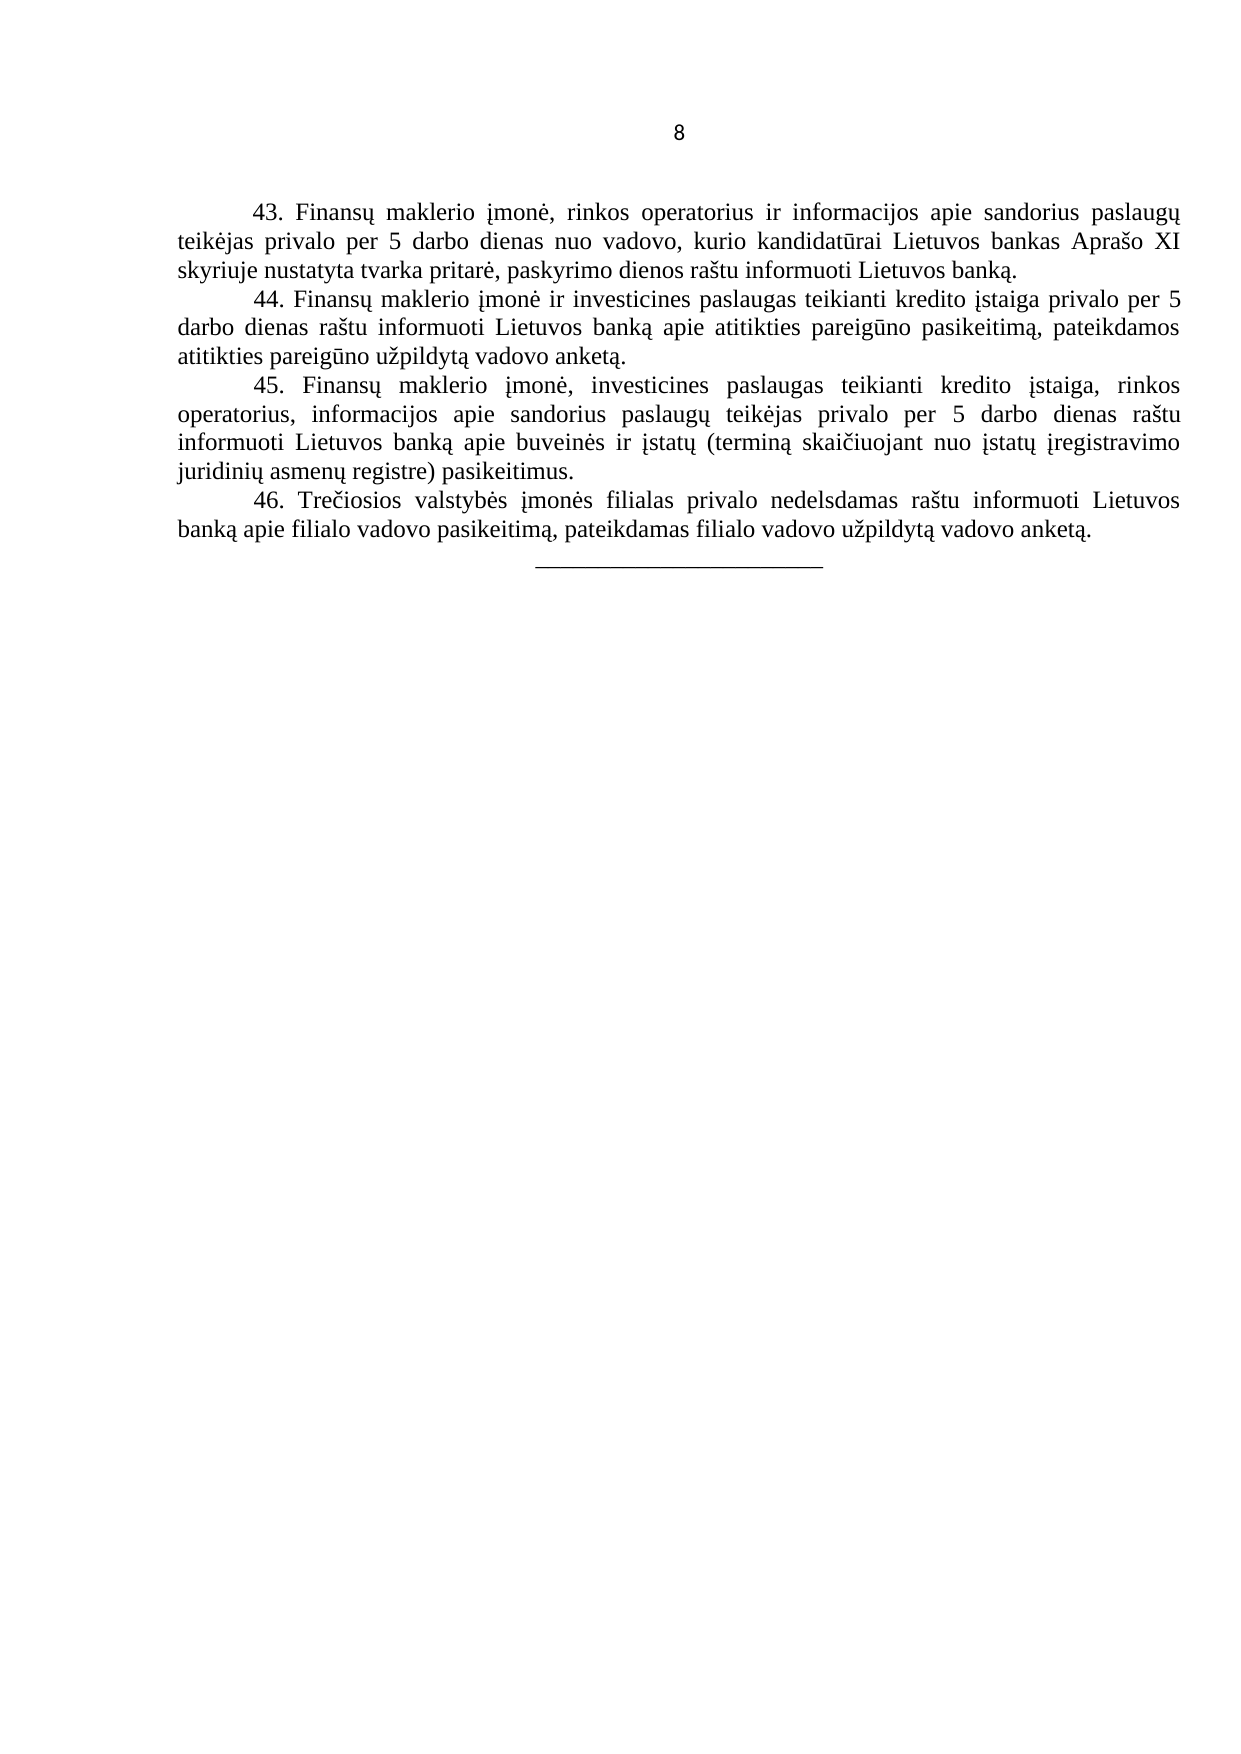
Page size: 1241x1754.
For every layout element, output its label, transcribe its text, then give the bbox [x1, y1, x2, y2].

text _______________________ [177, 542, 1181, 571]
text 43. Finansų maklerio įmonė, rinkos operatorius ir informacijos apie sandorius paslaugų teikėjas privalo per 5 darbo dienas nuo vadovo, kurio kandidatūrai Lietuvos bankas Aprašo XI skyriuje nustatyta tvarka pritarė, paskyrimo dienos raštu informuoti Lietuvos banką. [177, 197, 1181, 284]
text 46. Trečiosios valstybės įmonės filialas privalo nedelsdamas raštu informuoti Lietuvos banką apie filialo vadovo pasikeitimą, pateikdamas filialo vadovo užpildytą vadovo anketą. [177, 485, 1181, 542]
text 44. Finansų maklerio įmonė ir investicines paslaugas teikianti kredito įstaiga privalo per 5 darbo dienas raštu informuoti Lietuvos banką apie atitikties pareigūno pasikeitimą, pateikdamos atitikties pareigūno užpildytą vadovo anketą. [177, 284, 1181, 370]
text 45. Finansų maklerio įmonė, investicines paslaugas teikianti kredito įstaiga, rinkos operatorius, informacijos apie sandorius paslaugų teikėjas privalo per 5 darbo dienas raštu informuoti Lietuvos banką apie buveinės ir įstatų (terminą skaičiuojant nuo įstatų įregistravimo juridinių asmenų registre) pasikeitimus. [177, 370, 1181, 485]
